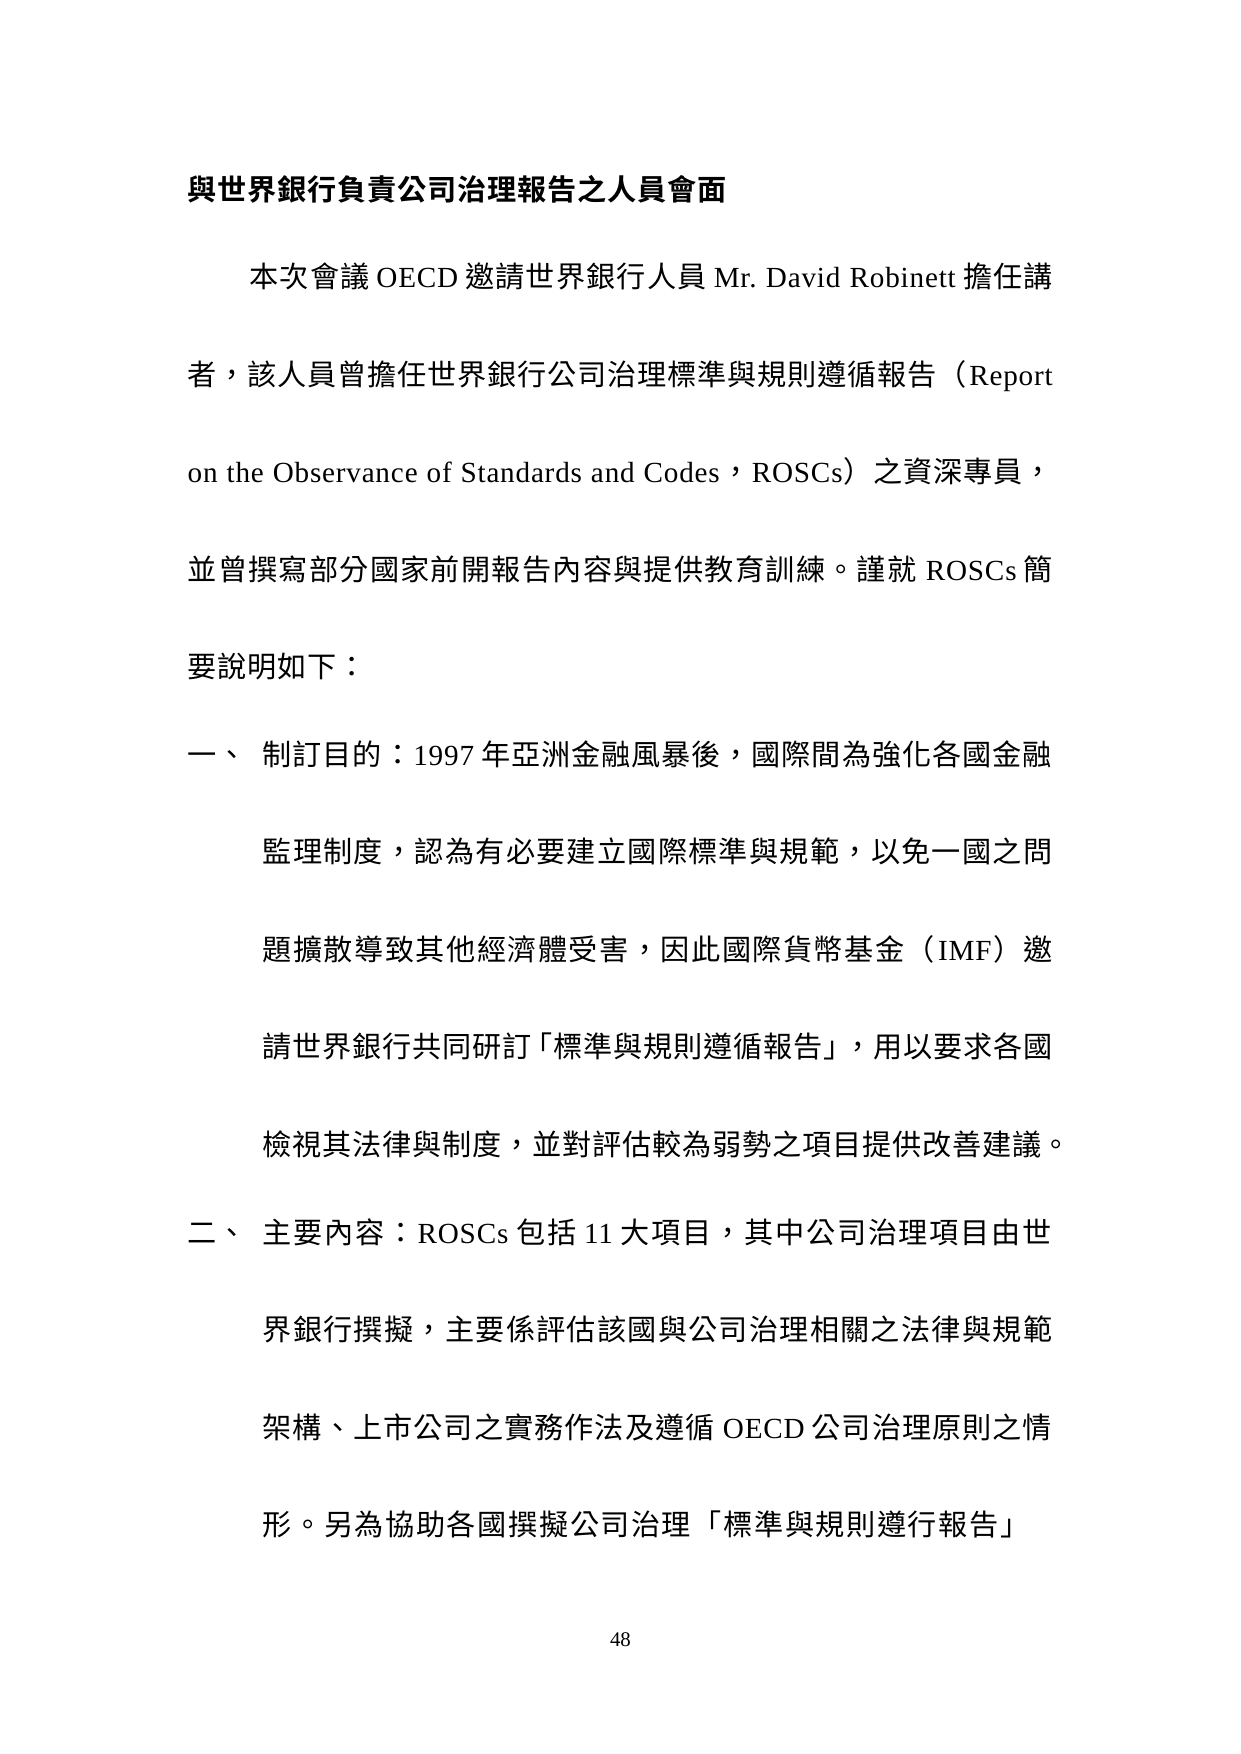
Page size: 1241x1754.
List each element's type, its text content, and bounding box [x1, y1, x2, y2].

text 本次會議OECD邀請世界銀行人員Mr. David Robinett擔任講者，該人員曾擔任世界銀行公司治理標準與規則遵循報告（Report on the Observance of Standards and Codes，ROSCs）之資深專員，並曾撰寫部分國家前開報告內容與提供教育訓練。謹就ROSCs簡要說明如下： [187, 238, 1053, 703]
subtitle 與世界銀行負責公司治理報告之人員會面 [187, 150, 1053, 225]
list 制訂目的：1997年亞洲金融風暴後，國際間為強化各國金融監理制度，認為有必要建立國際標準與規範，以免一國之問題擴散導致其他經濟體受害，因此國際貨幣基金（IMF）邀請世界銀行共同研訂「標準與規則遵循報告」，用以要求各國檢視其法律與制度，並對評估較為弱勢之項目提供改善建議。 [187, 715, 1053, 1180]
list 主要內容：ROSCs包括11大項目，其中公司治理項目由世界銀行撰擬，主要係評估該國與公司治理相關之法律與規範架構、上市公司之實務作法及遵循OECD公司治理原則之情形。另為協助各國撰擬公司治理「標準與規則遵行報告」 [187, 1193, 1053, 1560]
